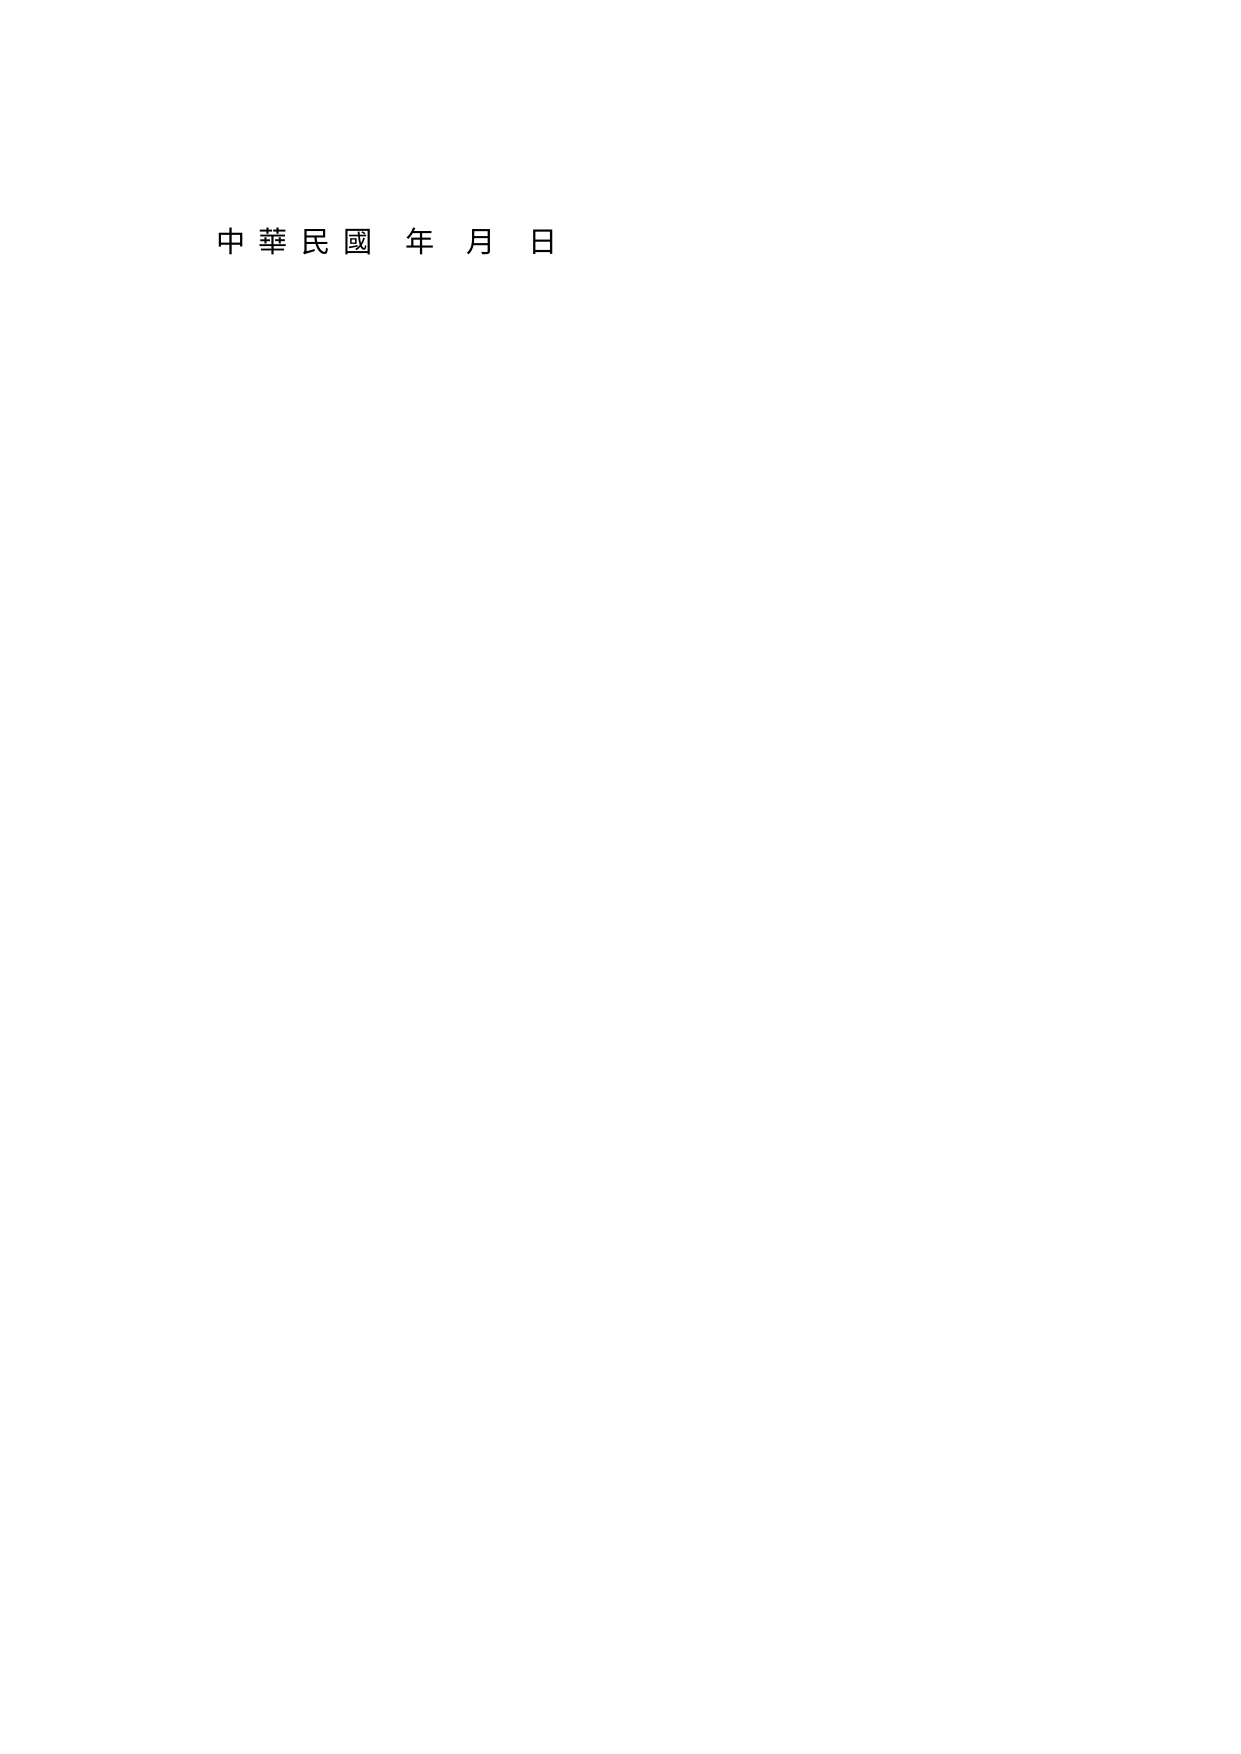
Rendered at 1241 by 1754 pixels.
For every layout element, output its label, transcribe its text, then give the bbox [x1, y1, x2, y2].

text 中 華 民 國 年 月 日 [187, 202, 1053, 277]
